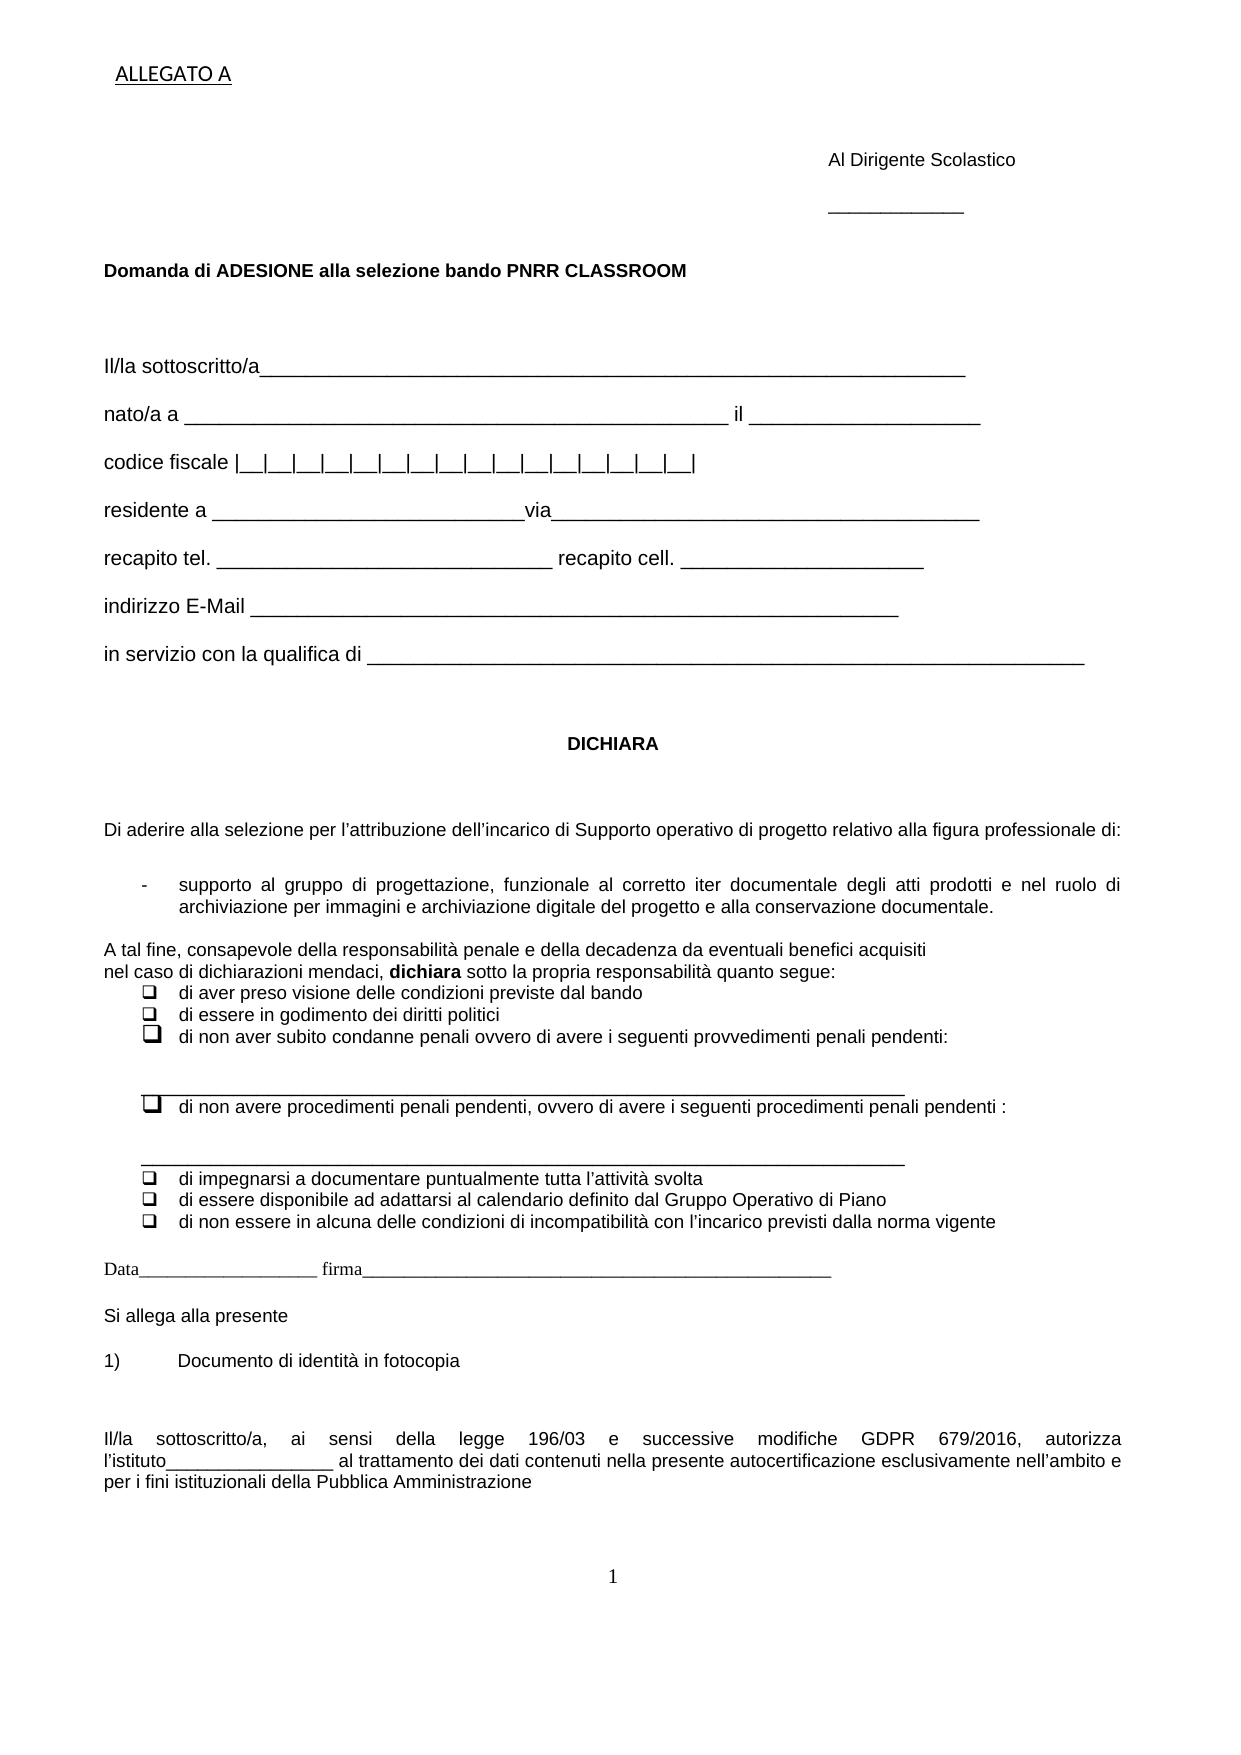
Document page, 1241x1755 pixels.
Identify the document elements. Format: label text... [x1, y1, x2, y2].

text __________________________________________________________________ [141, 1143, 1122, 1167]
text Al Dirigente Scolastico [754, 149, 1122, 171]
list Documento di identità in fotocopia [103, 1349, 1095, 1371]
list di essere disponibile ad adattarsi al calendario definito dal Gruppo Operativo di Piano [141, 1189, 1122, 1211]
list di essere in godimento dei diritti politici [141, 1004, 1122, 1025]
list supporto al gruppo di progettazione, funzionale al corretto iter documentale degli atti prodotti e nel ruolo di archiviazione per immagini e archiviazione digitale del progetto e alla conservazione documentale. [141, 874, 1122, 917]
text Di aderire alla selezione per l’attribuzione dell’incarico di Supporto operativo di progetto relativo alla figura professionale di: [103, 819, 1122, 841]
text DICHIARA [103, 733, 1122, 754]
text residente a ___________________________via_____________________________________ [103, 498, 1122, 522]
text nel caso di dichiarazioni mendaci, dichiara sotto la propria responsabilità quanto segue: [103, 961, 1122, 982]
text ALLEGATO A [115, 59, 1106, 87]
list di aver preso visione delle condizioni previste dal bando [141, 982, 1122, 1004]
list di non aver subito condanne penali ovvero di avere i seguenti provvedimenti penali pendenti: [141, 1025, 1122, 1048]
text nato/a a _______________________________________________ il ____________________ [103, 402, 1122, 426]
text in servizio con la qualifica di ______________________________________________________________ [103, 642, 1122, 666]
text Il/la sottoscritto/a, ai sensi della legge 196/03 e successive modifiche GDPR 679/2016, autorizza l’istituto________________ al trattamento dei dati contenuti nella presente autocertificazione esclusivamente nell’ambito e per i fini istituzionali della Pubblica Amministrazione [103, 1428, 1122, 1493]
text A tal fine, consapevole della responsabilità penale e della decadenza da eventuali benefici acquisiti [103, 939, 1122, 961]
text _____________ [754, 192, 1122, 214]
text Data___________________ firma_____________________________________________ [103, 1256, 1122, 1280]
text Il/la sottoscritto/a_____________________________________________________________ [103, 354, 1122, 378]
text Si allega alla presente [103, 1304, 1122, 1326]
text Domanda di ADESIONE alla selezione bando PNRR CLASSROOM [103, 259, 1122, 281]
list di non essere in alcuna delle condizioni di incompatibilità con l’incarico previsti dalla norma vigente [141, 1211, 1122, 1232]
list di impegnarsi a documentare puntualmente tutta l’attività svolta [141, 1167, 1122, 1189]
text __________________________________________________________________ [141, 1072, 1122, 1096]
text codice fiscale |__|__|__|__|__|__|__|__|__|__|__|__|__|__|__|__| [103, 450, 1122, 474]
text indirizzo E-Mail ________________________________________________________ [103, 594, 1122, 618]
list di non avere procedimenti penali pendenti, ovvero di avere i seguenti procedimenti penali pendenti : [141, 1096, 1122, 1119]
text recapito tel. _____________________________ recapito cell. _____________________ [103, 546, 1122, 570]
